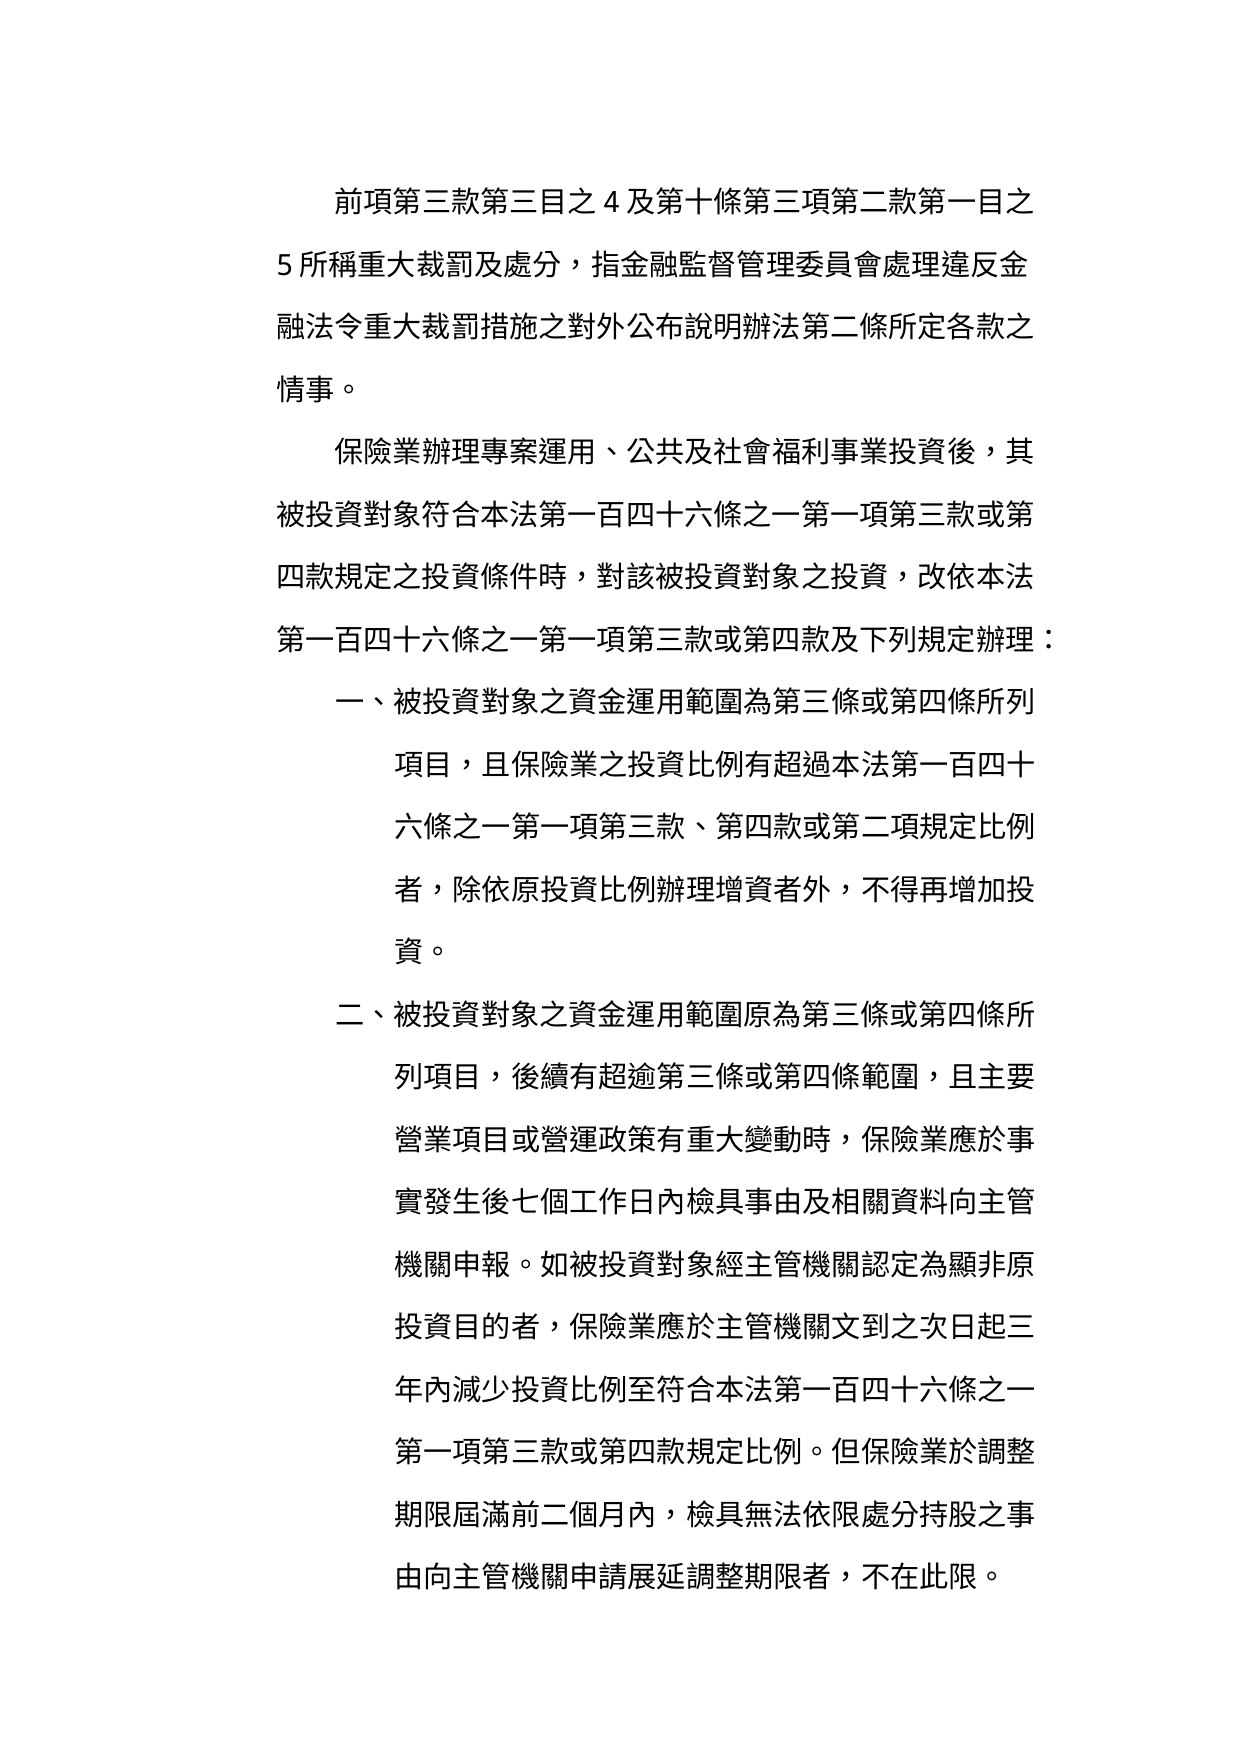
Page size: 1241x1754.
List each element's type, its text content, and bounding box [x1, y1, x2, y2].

text 一、被投資對象之資金運用範圍為第三條或第四條所列項目，且保險業之投資比例有超過本法第一百四十六條之一第一項第三款、第四款或第二項規定比例者，除依原投資比例辦理增資者外，不得再增加投資。 [335, 658, 1053, 971]
text 前項第三款第三目之4及第十條第三項第二款第一目之5所稱重大裁罰及處分，指金融監督管理委員會處理違反金融法令重大裁罰措施之對外公布說明辦法第二條所定各款之情事。 [276, 158, 1053, 408]
text 保險業辦理專案運用、公共及社會福利事業投資後，其被投資對象符合本法第一百四十六條之一第一項第三款或第四款規定之投資條件時，對該被投資對象之投資，改依本法第一百四十六條之一第一項第三款或第四款及下列規定辦理： [276, 408, 1053, 658]
text 二、被投資對象之資金運用範圍原為第三條或第四條所列項目，後續有超逾第三條或第四條範圍，且主要營業項目或營運政策有重大變動時，保險業應於事實發生後七個工作日內檢具事由及相關資料向主管機關申報。如被投資對象經主管機關認定為顯非原投資目的者，保險業應於主管機關文到之次日起三年內減少投資比例至符合本法第一百四十六條之一第一項第三款或第四款規定比例。但保險業於調整期限屆滿前二個月內，檢具無法依限處分持股之事由向主管機關申請展延調整期限者，不在此限。 [335, 971, 1053, 1596]
